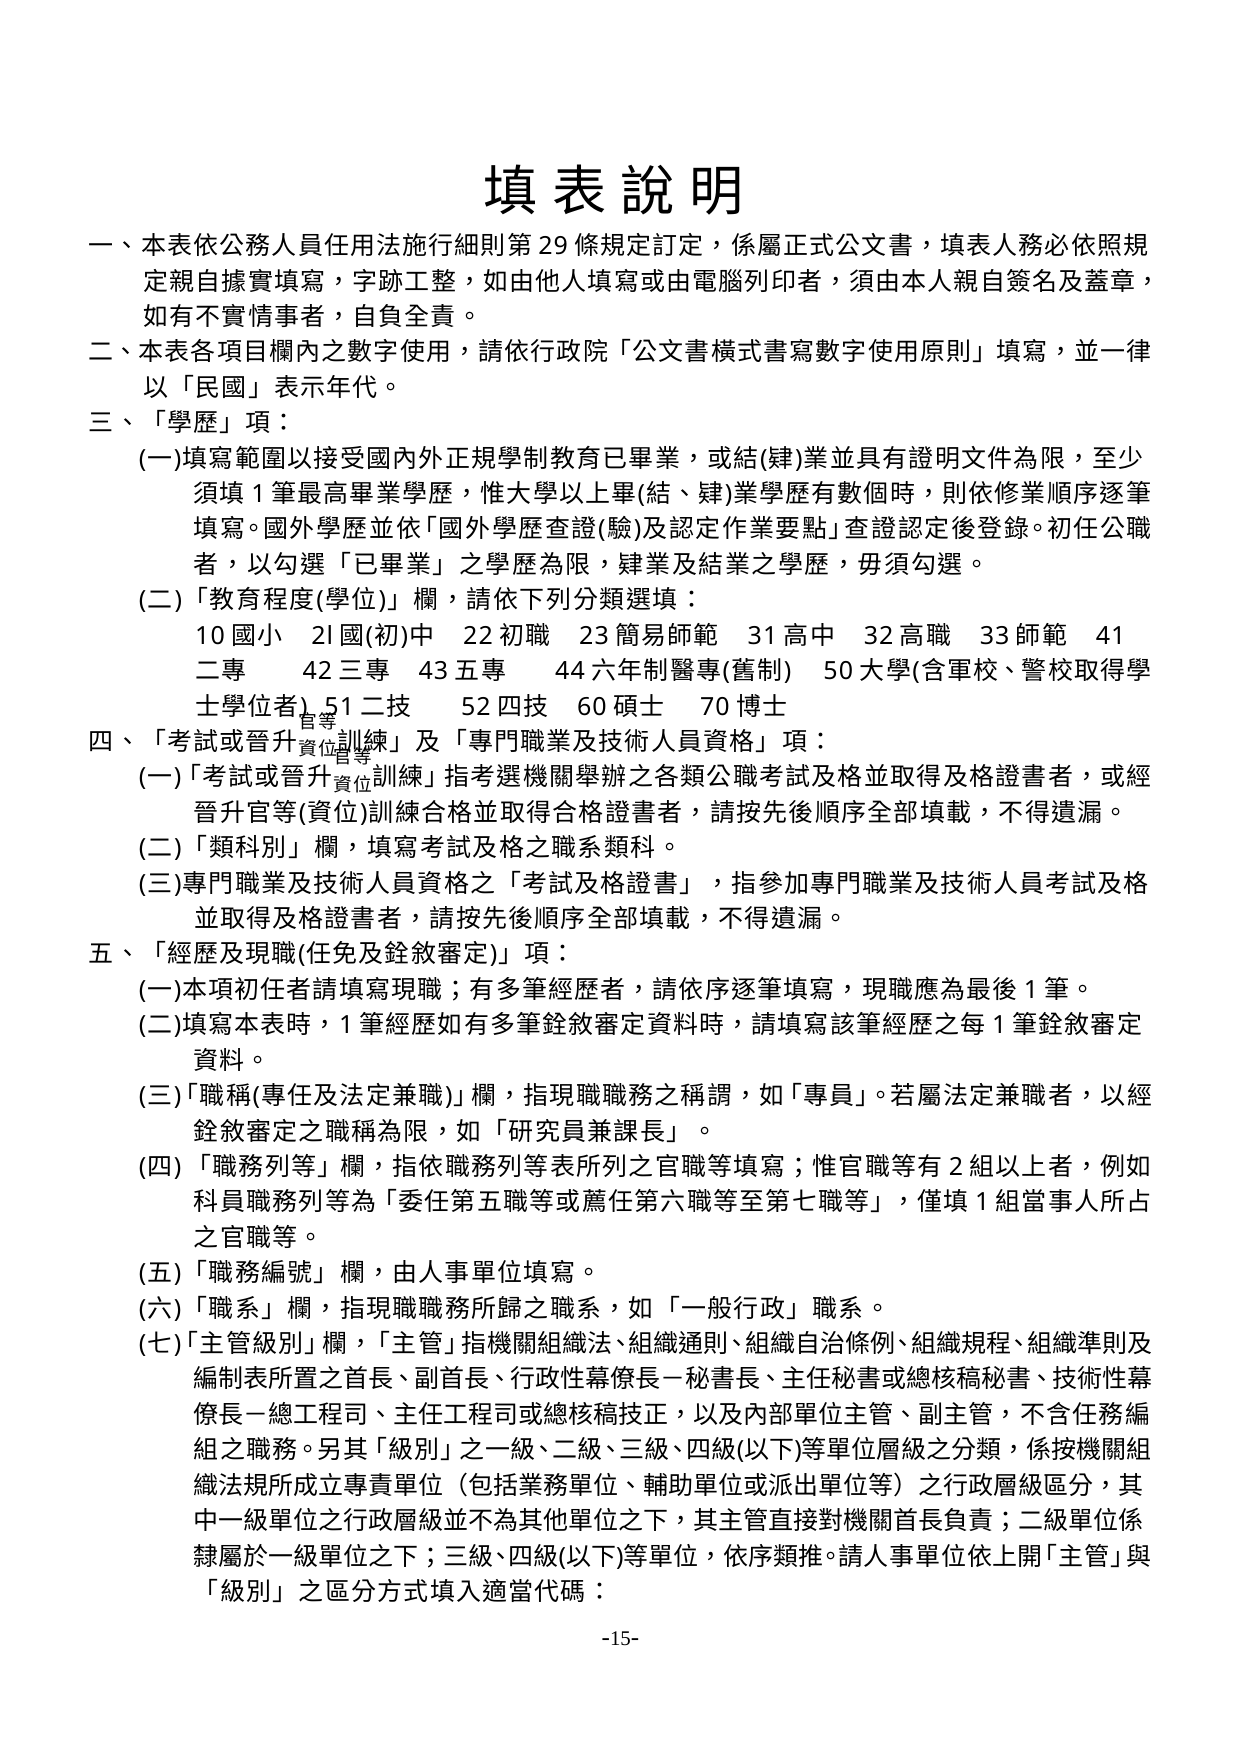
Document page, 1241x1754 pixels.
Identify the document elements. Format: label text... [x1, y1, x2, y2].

text (四) 「職務列等」欄，指依職務列等表所列之官職等填寫；惟官職等有2組以上者，例如科員職務列等為「委任第五職等或薦任第六職等至第七職等」，僅填1組當事人所占之官職等。 [139, 1147, 1152, 1253]
text (二)填寫本表時，1筆經歷如有多筆銓敘審定資料時，請填寫該筆經歷之每1筆銓敘審定資料。 [139, 1005, 1152, 1076]
text (一)本項初任者請填寫現職；有多筆經歷者，請依序逐筆填寫，現職應為最後1筆。 [139, 970, 1152, 1005]
text 一、本表依公務人員任用法施行細則第29條規定訂定，係屬正式公文書，填表人務必依照規定親自據實填寫，字跡工整，如由他人填寫或由電腦列印者，須由本人親自簽名及蓋章，如有不實情事者，自負全責。 [89, 226, 1152, 332]
text (二)「類科別」欄，填寫考試及格之職系類科。 [139, 828, 1152, 864]
text (五)「職務編號」欄，由人事單位填寫。 [139, 1253, 1152, 1289]
text (六)「職系」欄，指現職職務所歸之職系，如「一般行政」職系。 [139, 1289, 1152, 1324]
text (七)「主管級別」欄，「主管」指機關組織法、組織通則、組織自治條例、組織規程、組織準則及編制表所置之首長、副首長、行政性幕僚長－秘書長、主任秘書或總核稿秘書、技術性幕僚長－總工程司、主任工程司或總核稿技正，以及內部單位主管、副主管，不含任務編組之職務。另其「級別」之一級、二級、三級、四級(以下)等單位層級之分類，係按機關組織法規所成立專責單位（包括業務單位、輔助單位或派出單位等）之行政層級區分，其中一級單位之行政層級並不為其他單位之下，其主管直接對機關首長負責；二級單位係隸屬於一級單位之下；三級、四級(以下)等單位，依序類推。請人事單位依上開「主管」與「級別」之區分方式填入適當代碼： [139, 1324, 1152, 1607]
text 填 表 說 明 [89, 148, 1152, 226]
text 二、本表各項目欄內之數字使用，請依行政院「公文書橫式書寫數字使用原則」填寫，並一律以「民國」表示年代。 [89, 332, 1152, 403]
text 五、「經歷及現職(任免及銓敘審定)」項： [89, 934, 1152, 970]
text 四、「考試或晉升官等資位訓練」及「專門職業及技術人員資格」項： [89, 722, 1152, 757]
text (一)填寫範圍以接受國內外正規學制教育已畢業，或結(肄)業並具有證明文件為限，至少須填1筆最高畢業學歷，惟大學以上畢(結、肄)業學歷有數個時，則依修業順序逐筆填寫。國外學歷並依「國外學歷查證(驗)及認定作業要點」查證認定後登錄。初任公職者，以勾選「已畢業」之學歷為限，肄業及結業之學歷，毋須勾選。 [139, 439, 1152, 580]
text 三、「學歷」項： [89, 403, 1152, 439]
text (三)專門職業及技術人員資格之「考試及格證書」，指參加專門職業及技術人員考試及格並取得及格證書者，請按先後順序全部填載，不得遺漏。 [139, 864, 1152, 934]
text (一)「考試或晉升官等資位訓練」指考選機關舉辦之各類公職考試及格並取得及格證書者，或經晉升官等(資位)訓練合格並取得合格證書者，請按先後順序全部填載，不得遺漏。 [139, 757, 1152, 828]
text (三)「職稱(專任及法定兼職)」欄，指現職職務之稱謂，如「專員」。若屬法定兼職者，以經銓敘審定之職稱為限，如「研究員兼課長」。 [139, 1076, 1152, 1147]
text (二)「教育程度(學位)」欄，請依下列分類選填： 10國小 2l國(初)中 22初職 23簡易師範 31高中 32高職 33師範 41二專 42三專 43五專 44六年制醫專(舊制) 50大學(含軍校、警校取得學士學位者) 51二技 52四技 60碩士 70博士 [139, 580, 1152, 722]
